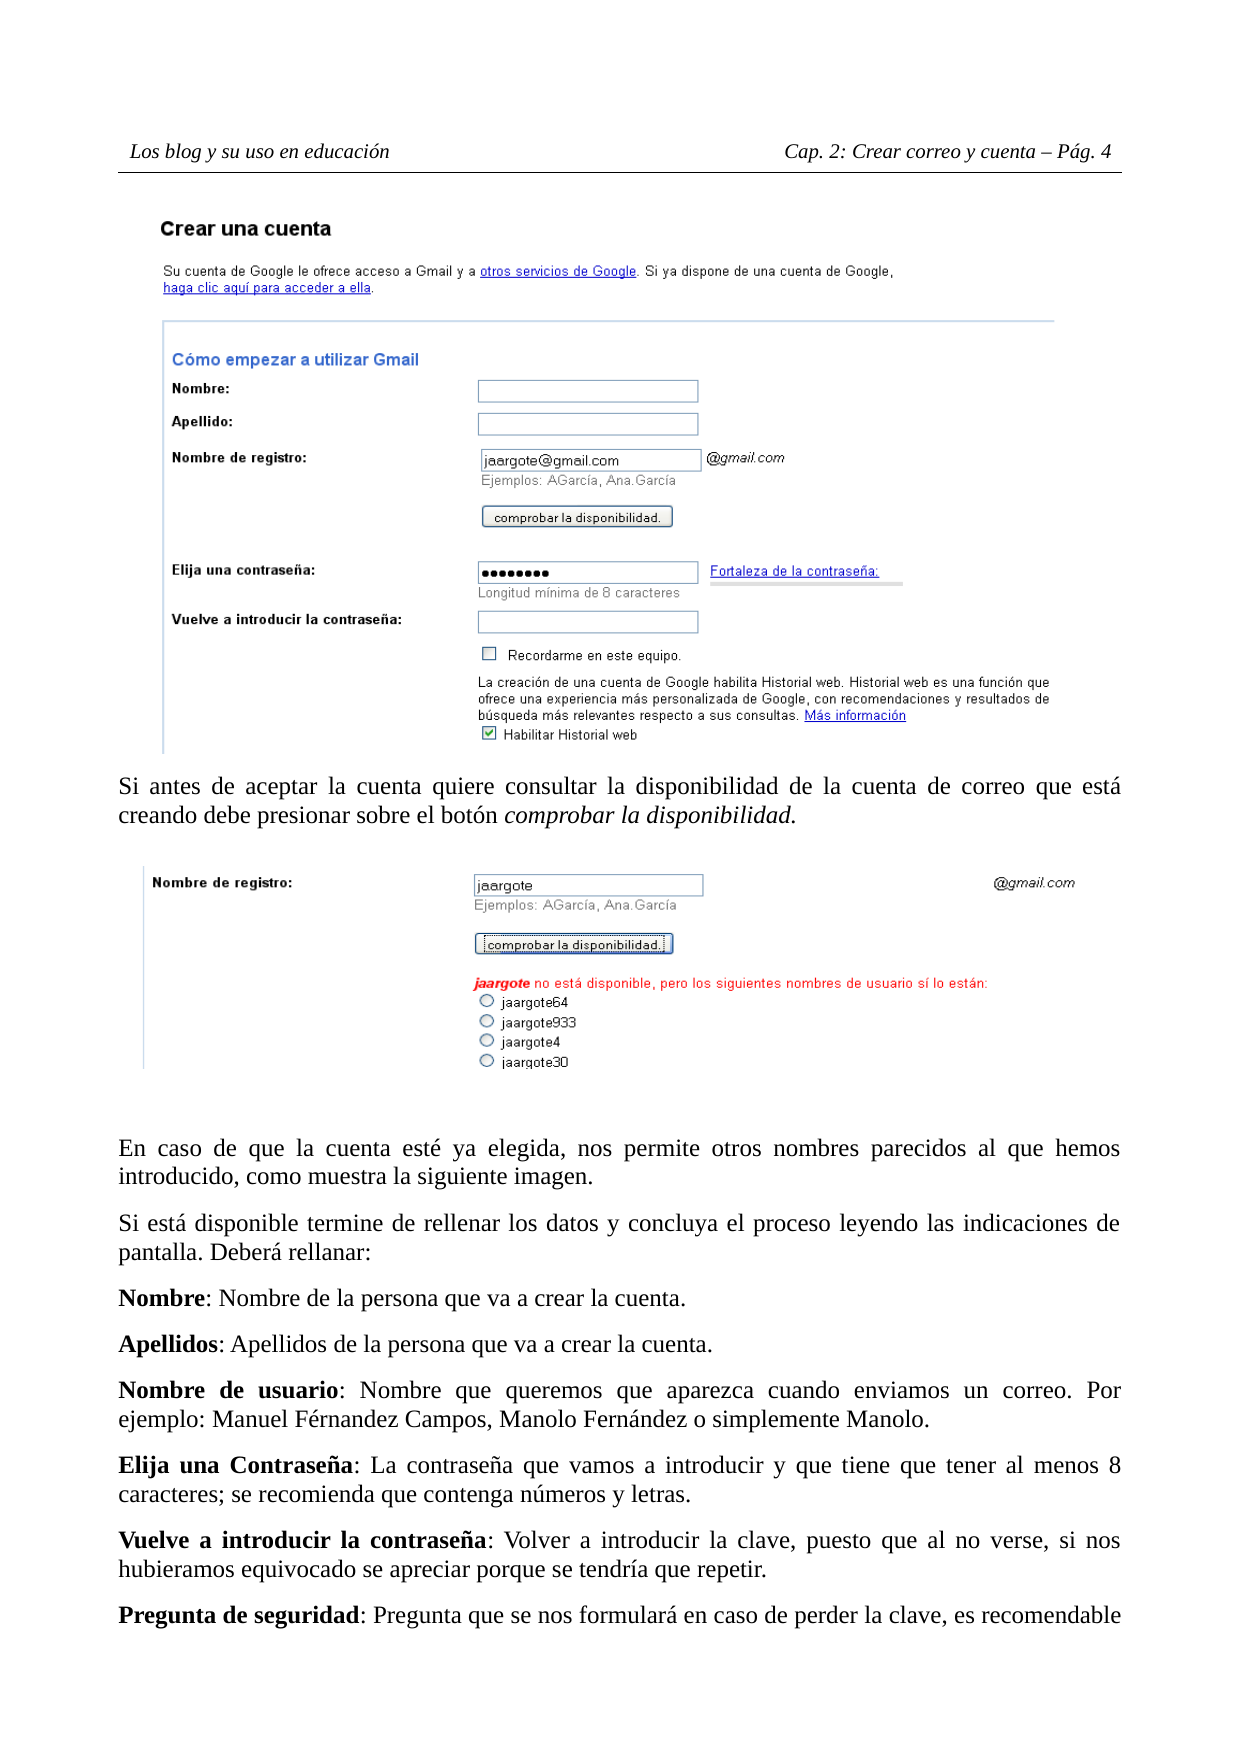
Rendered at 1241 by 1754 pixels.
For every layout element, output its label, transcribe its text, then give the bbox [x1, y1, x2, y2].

text En caso de que la cuenta esté ya elegida, nos permite otros nombres parecidos al que hemos introducido, como muestra la siguiente imagen. [118, 1133, 1122, 1190]
text Si antes de aceptar la cuenta quiere consultar la disponibilidad de la cuenta de correo que está creando debe presionar sobre el botón comprobar la disponibilidad. [118, 203, 1122, 828]
text Vuelve a introducir la contraseña: Volver a introducir la clave, puesto que al no verse, si nos hubieramos equivocado se apreciar porque se tendría que repetir. [118, 1526, 1122, 1583]
text Pregunta de seguridad: Pregunta que se nos formulará en caso de perder la clave, es recomendable [118, 1601, 1122, 1629]
text Elija una Contraseña: La contraseña que vamos a introducir y que tiene que tener al menos 8 caracteres; se recomienda que contenga números y letras. [118, 1451, 1122, 1508]
text Apellidos: Apellidos de la persona que va a crear la cuenta. [118, 1329, 1122, 1358]
picture [142, 866, 1098, 1069]
picture [160, 216, 1055, 754]
text Nombre de usuario: Nombre que queremos que aparezca cuando enviamos un correo. Por ejemplo: Manuel Férnandez Campos, Manolo Fernández o simplemente Manolo. [118, 1376, 1122, 1433]
text Si está disponible termine de rellenar los datos y concluya el proceso leyendo las indicaciones de pantalla. Deberá rellanar: [118, 1208, 1122, 1265]
text Nombre: Nombre de la persona que va a crear la cuenta. [118, 1283, 1122, 1312]
